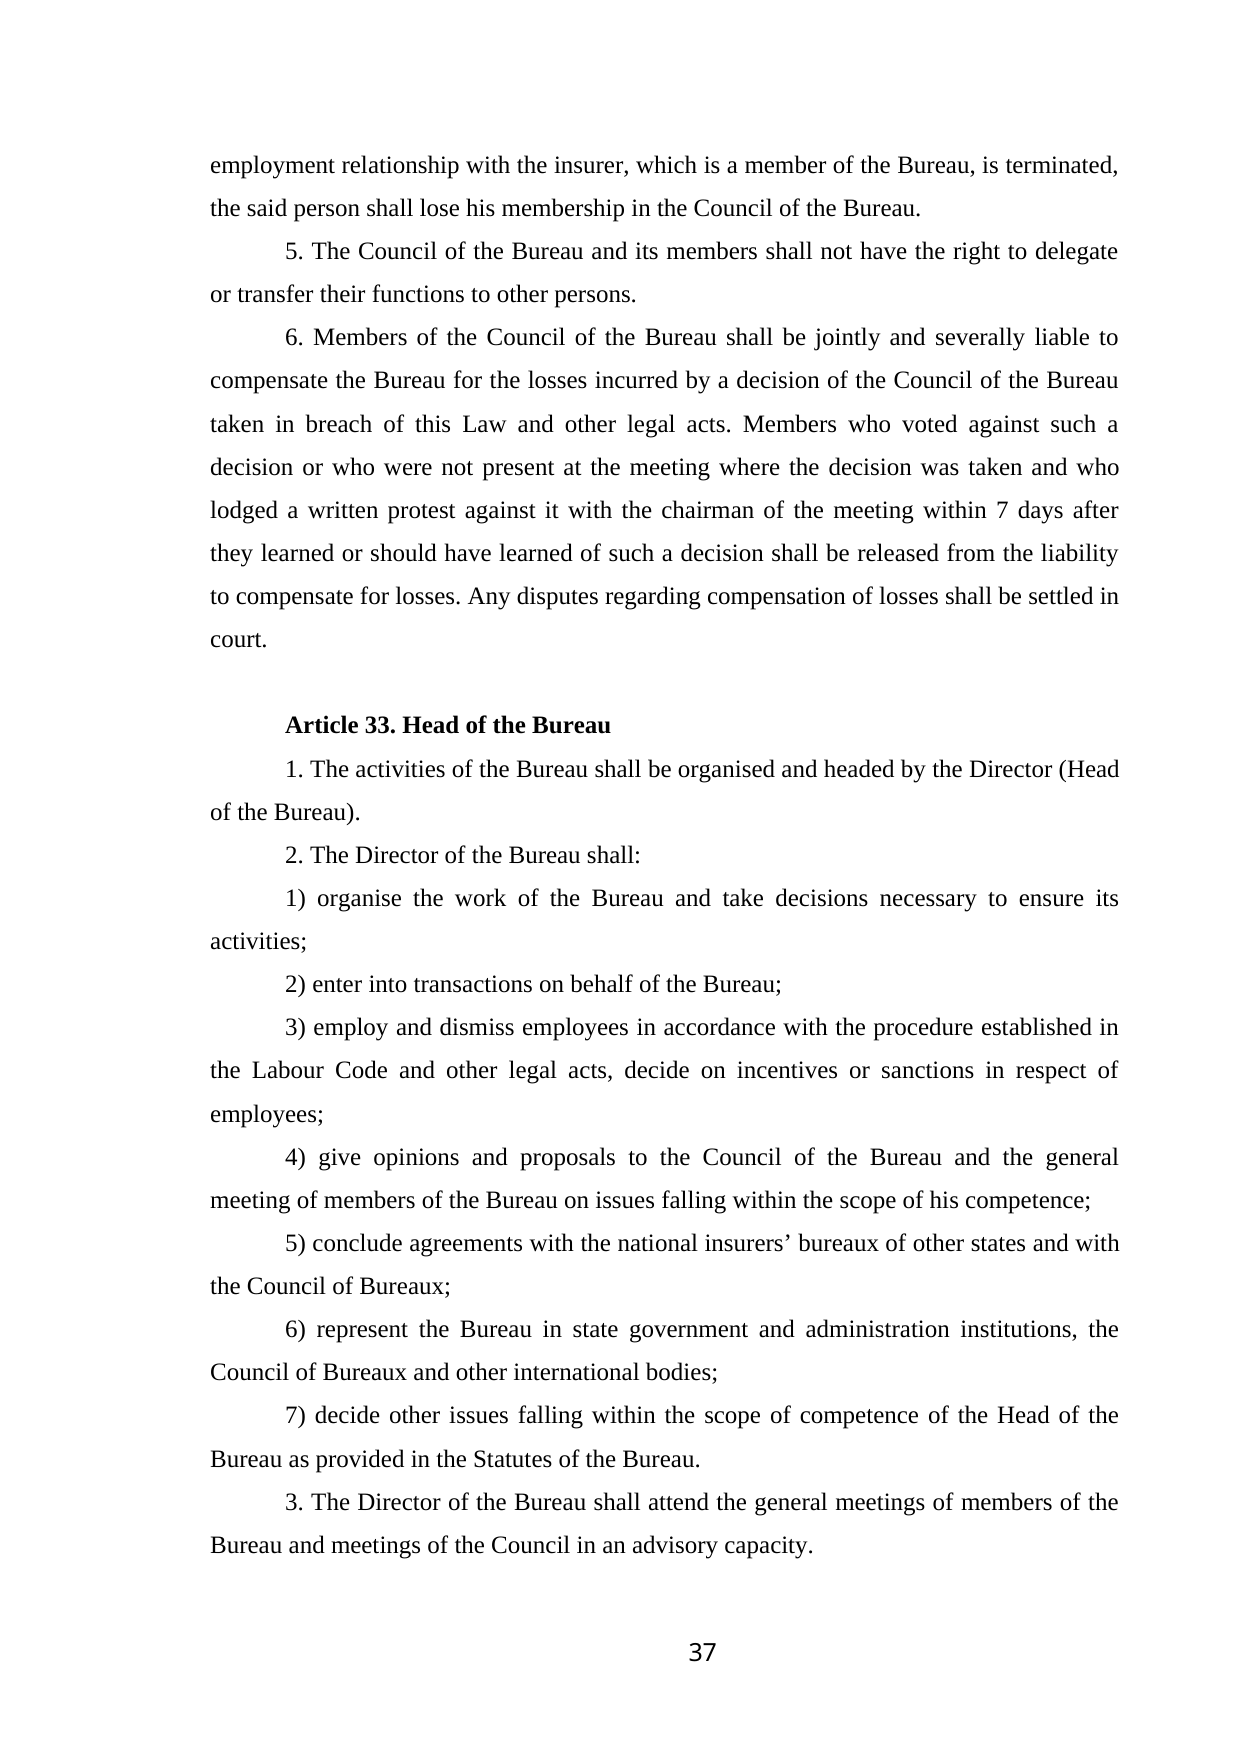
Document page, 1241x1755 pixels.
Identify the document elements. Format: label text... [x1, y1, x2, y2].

text 3) employ and dismiss employees in accordance with the procedure established in the Labour Code and other legal acts, decide on incentives or sanctions in respect of employees; [210, 1012, 1120, 1127]
text 2. The Director of the Bureau shall: [210, 840, 1120, 869]
text 3. The Director of the Bureau shall attend the general meetings of members of the Bureau and meetings of the Council in an advisory capacity. [210, 1487, 1120, 1559]
text 5) conclude agreements with the national insurers’ bureaux of other states and with the Council of Bureaux; [210, 1228, 1120, 1300]
text 1) organise the work of the Bureau and take decisions necessary to ensure its activities; [210, 883, 1120, 955]
text 7) decide other issues falling within the scope of competence of the Head of the Bureau as provided in the Statutes of the Bureau. [210, 1401, 1120, 1472]
text 5. The Council of the Bureau and its members shall not have the right to delegate or transfer their functions to other persons. [210, 236, 1120, 308]
text 6. Members of the Council of the Bureau shall be jointly and severally liable to compensate the Bureau for the losses incurred by a decision of the Council of the Bureau taken in breach of this Law and other legal acts. Members who voted against such a decision or who were not present at the meeting where the decision was taken and who lodged a written protest against it with the chairman of the meeting within 7 days after they learned or should have learned of such a decision shall be released from the liability to compensate for losses. Any disputes regarding compensation of losses shall be settled in court. [210, 322, 1120, 653]
text 4) give opinions and proposals to the Council of the Bureau and the general meeting of members of the Bureau on issues falling within the scope of his competence; [210, 1142, 1120, 1214]
text 6) represent the Bureau in state government and administration institutions, the Council of Bureaux and other international bodies; [210, 1314, 1120, 1386]
text 2) enter into transactions on behalf of the Bureau; [210, 969, 1120, 998]
text employment relationship with the insurer, which is a member of the Bureau, is terminated, the said person shall lose his membership in the Council of the Bureau. [210, 150, 1120, 222]
text Article 33. Head of the Bureau [210, 711, 1120, 739]
text 1. The activities of the Bureau shall be organised and headed by the Director (Head of the Bureau). [210, 754, 1120, 826]
